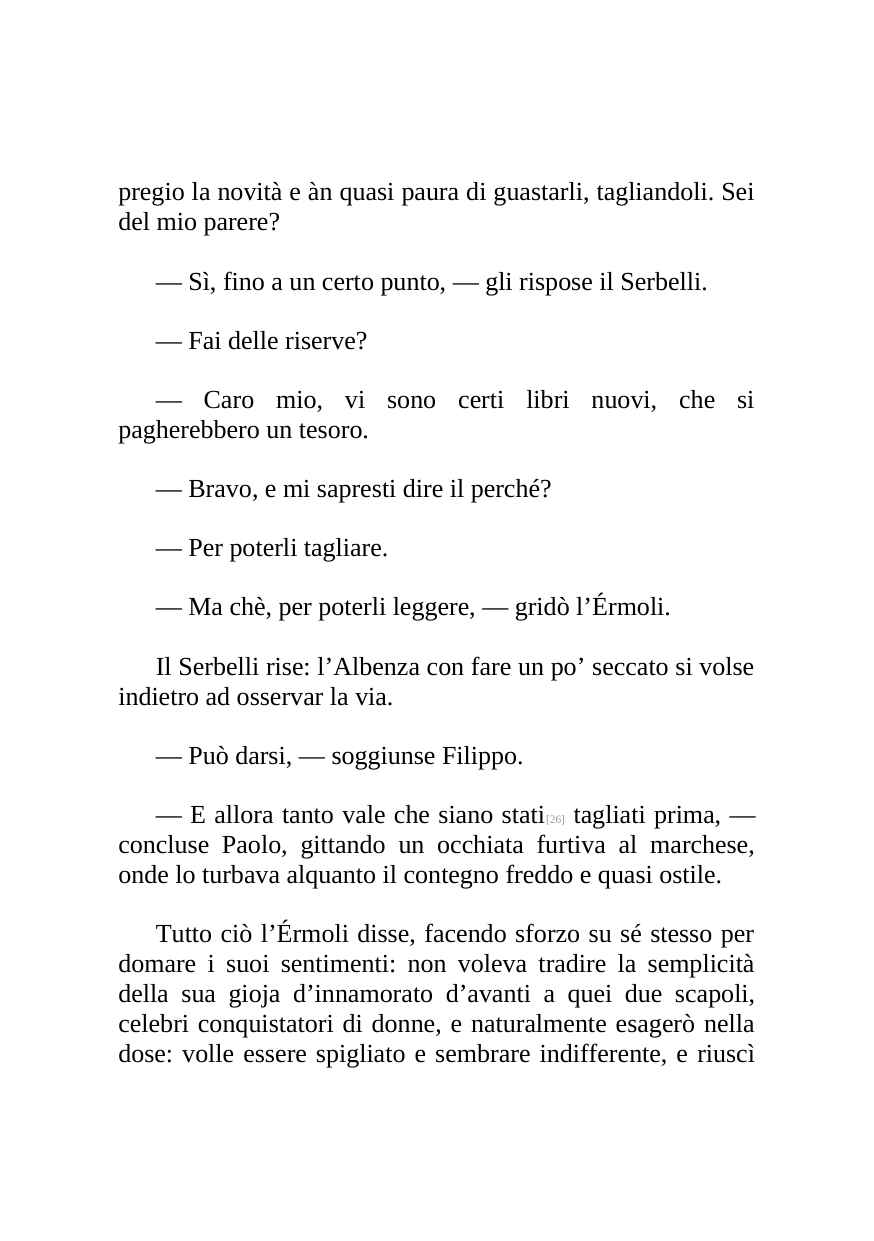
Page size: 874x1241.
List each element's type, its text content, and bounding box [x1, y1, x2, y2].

text — Per poterli tagliare. [118, 532, 756, 562]
text — Bravo, e mi sapresti dire il perché? [118, 473, 756, 503]
text — Può darsi, — soggiunse Filippo. [118, 740, 756, 770]
text — Sì, fino a un certo punto, — gli rispose il Serbelli. [118, 266, 756, 296]
text Tutto ciò l’Érmoli disse, facendo sforzo su sé stesso per domare i suoi sentimenti: non voleva tradire la semplicità della sua gioja d’innamorato d’avanti a quei due scapoli, celebri conquistatori di donne, e naturalmente esagerò nella dose: volle essere spigliato e sembrare indifferente, e riuscì [118, 918, 756, 1068]
text — Caro mio, vi sono certi libri nuovi, che si pagherebbero un tesoro. [118, 384, 756, 444]
text — Fai delle riserve? [118, 325, 756, 355]
text pregio la novità e àn quasi paura di guastarli, tagliandoli. Sei del mio parere? [118, 176, 756, 236]
text — E allora tanto vale che siano stati[26] tagliati prima, — concluse Paolo, gittando un occhiata furtiva al marchese, onde lo turbava alquanto il contegno freddo e quasi ostile. [118, 799, 756, 889]
text — Ma chè, per poterli leggere, — gridò l’Érmoli. [118, 591, 756, 621]
text Il Serbelli rise: l’Albenza con fare un po’ seccato si volse indietro ad osservar la via. [118, 651, 756, 711]
